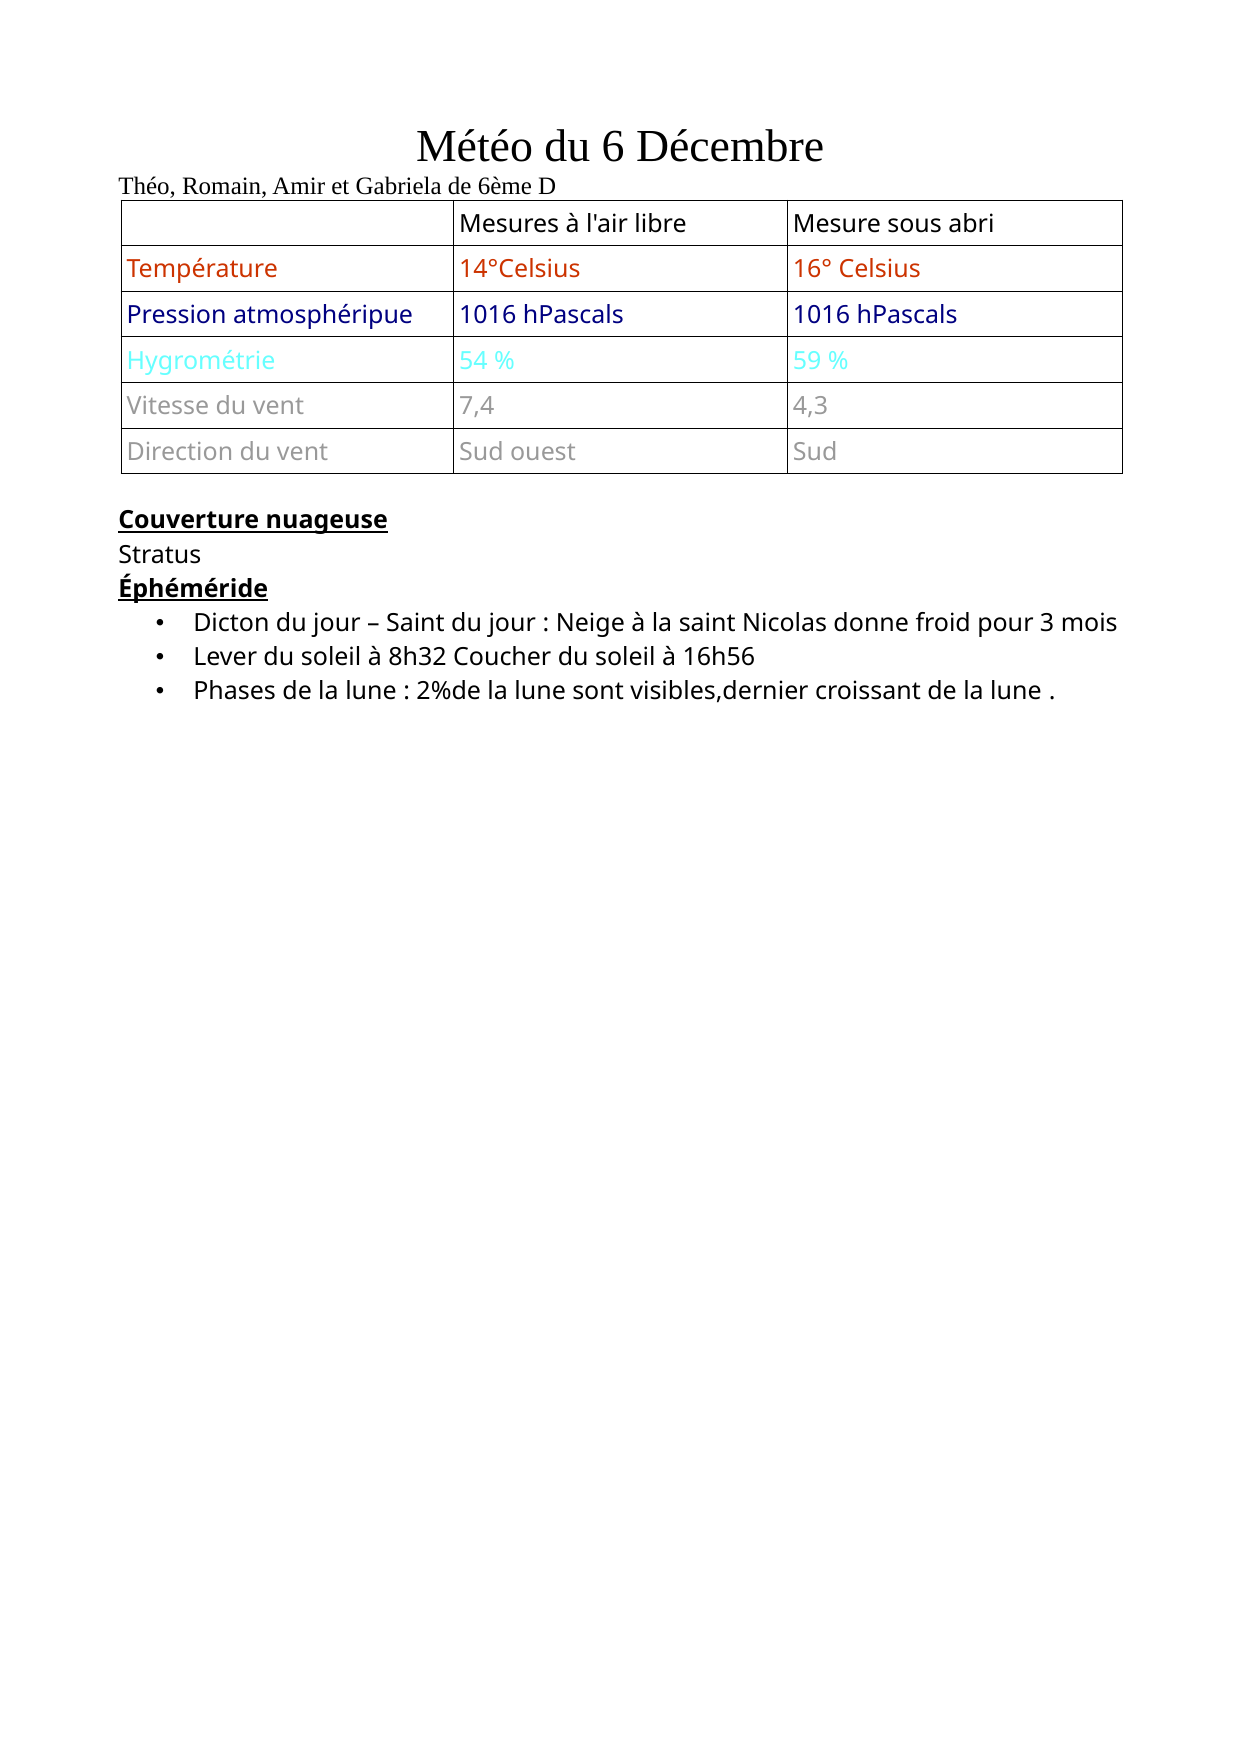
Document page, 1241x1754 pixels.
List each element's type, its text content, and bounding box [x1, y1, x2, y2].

text Théo, Romain, Amir et Gabriela de 6ème D [118, 171, 1122, 199]
table_cell Vitesse du vent [122, 383, 453, 428]
table_cell Température [122, 246, 453, 291]
list Phases de la lune : 2%de la lune sont visibles,dernier croissant de la lune . [156, 672, 1122, 707]
table_cell 7,4 [454, 383, 787, 428]
list Lever du soleil à 8h32 Coucher du soleil à 16h56 [156, 638, 1122, 672]
table_cell Sud [788, 429, 1122, 473]
list Dicton du jour – Saint du jour : Neige à la saint Nicolas donne froid pour 3 mois [156, 604, 1122, 638]
table_header Mesures à l'air libre [454, 201, 787, 245]
table_cell 4,3 [788, 383, 1122, 428]
text Éphéméride [118, 570, 1122, 604]
table_cell 1016 hPascals [788, 292, 1122, 336]
table_cell 59 % [788, 337, 1122, 382]
table_cell 1016 hPascals [454, 292, 787, 336]
text Stratus [118, 536, 1122, 570]
table_cell 16° Celsius [788, 246, 1122, 291]
table_cell Sud ouest [454, 429, 787, 473]
table_cell Hygrométrie [122, 337, 453, 382]
text Couverture nuageuse [118, 502, 1122, 536]
table_cell 54 % [454, 337, 787, 382]
table_header [122, 201, 453, 245]
table_cell Pression atmosphéripue [122, 292, 453, 336]
table_cell 14°Celsius [454, 246, 787, 291]
text Météo du 6 Décembre [118, 118, 1122, 171]
table_header Mesure sous abri [788, 201, 1122, 245]
table_cell Direction du vent [122, 429, 453, 473]
